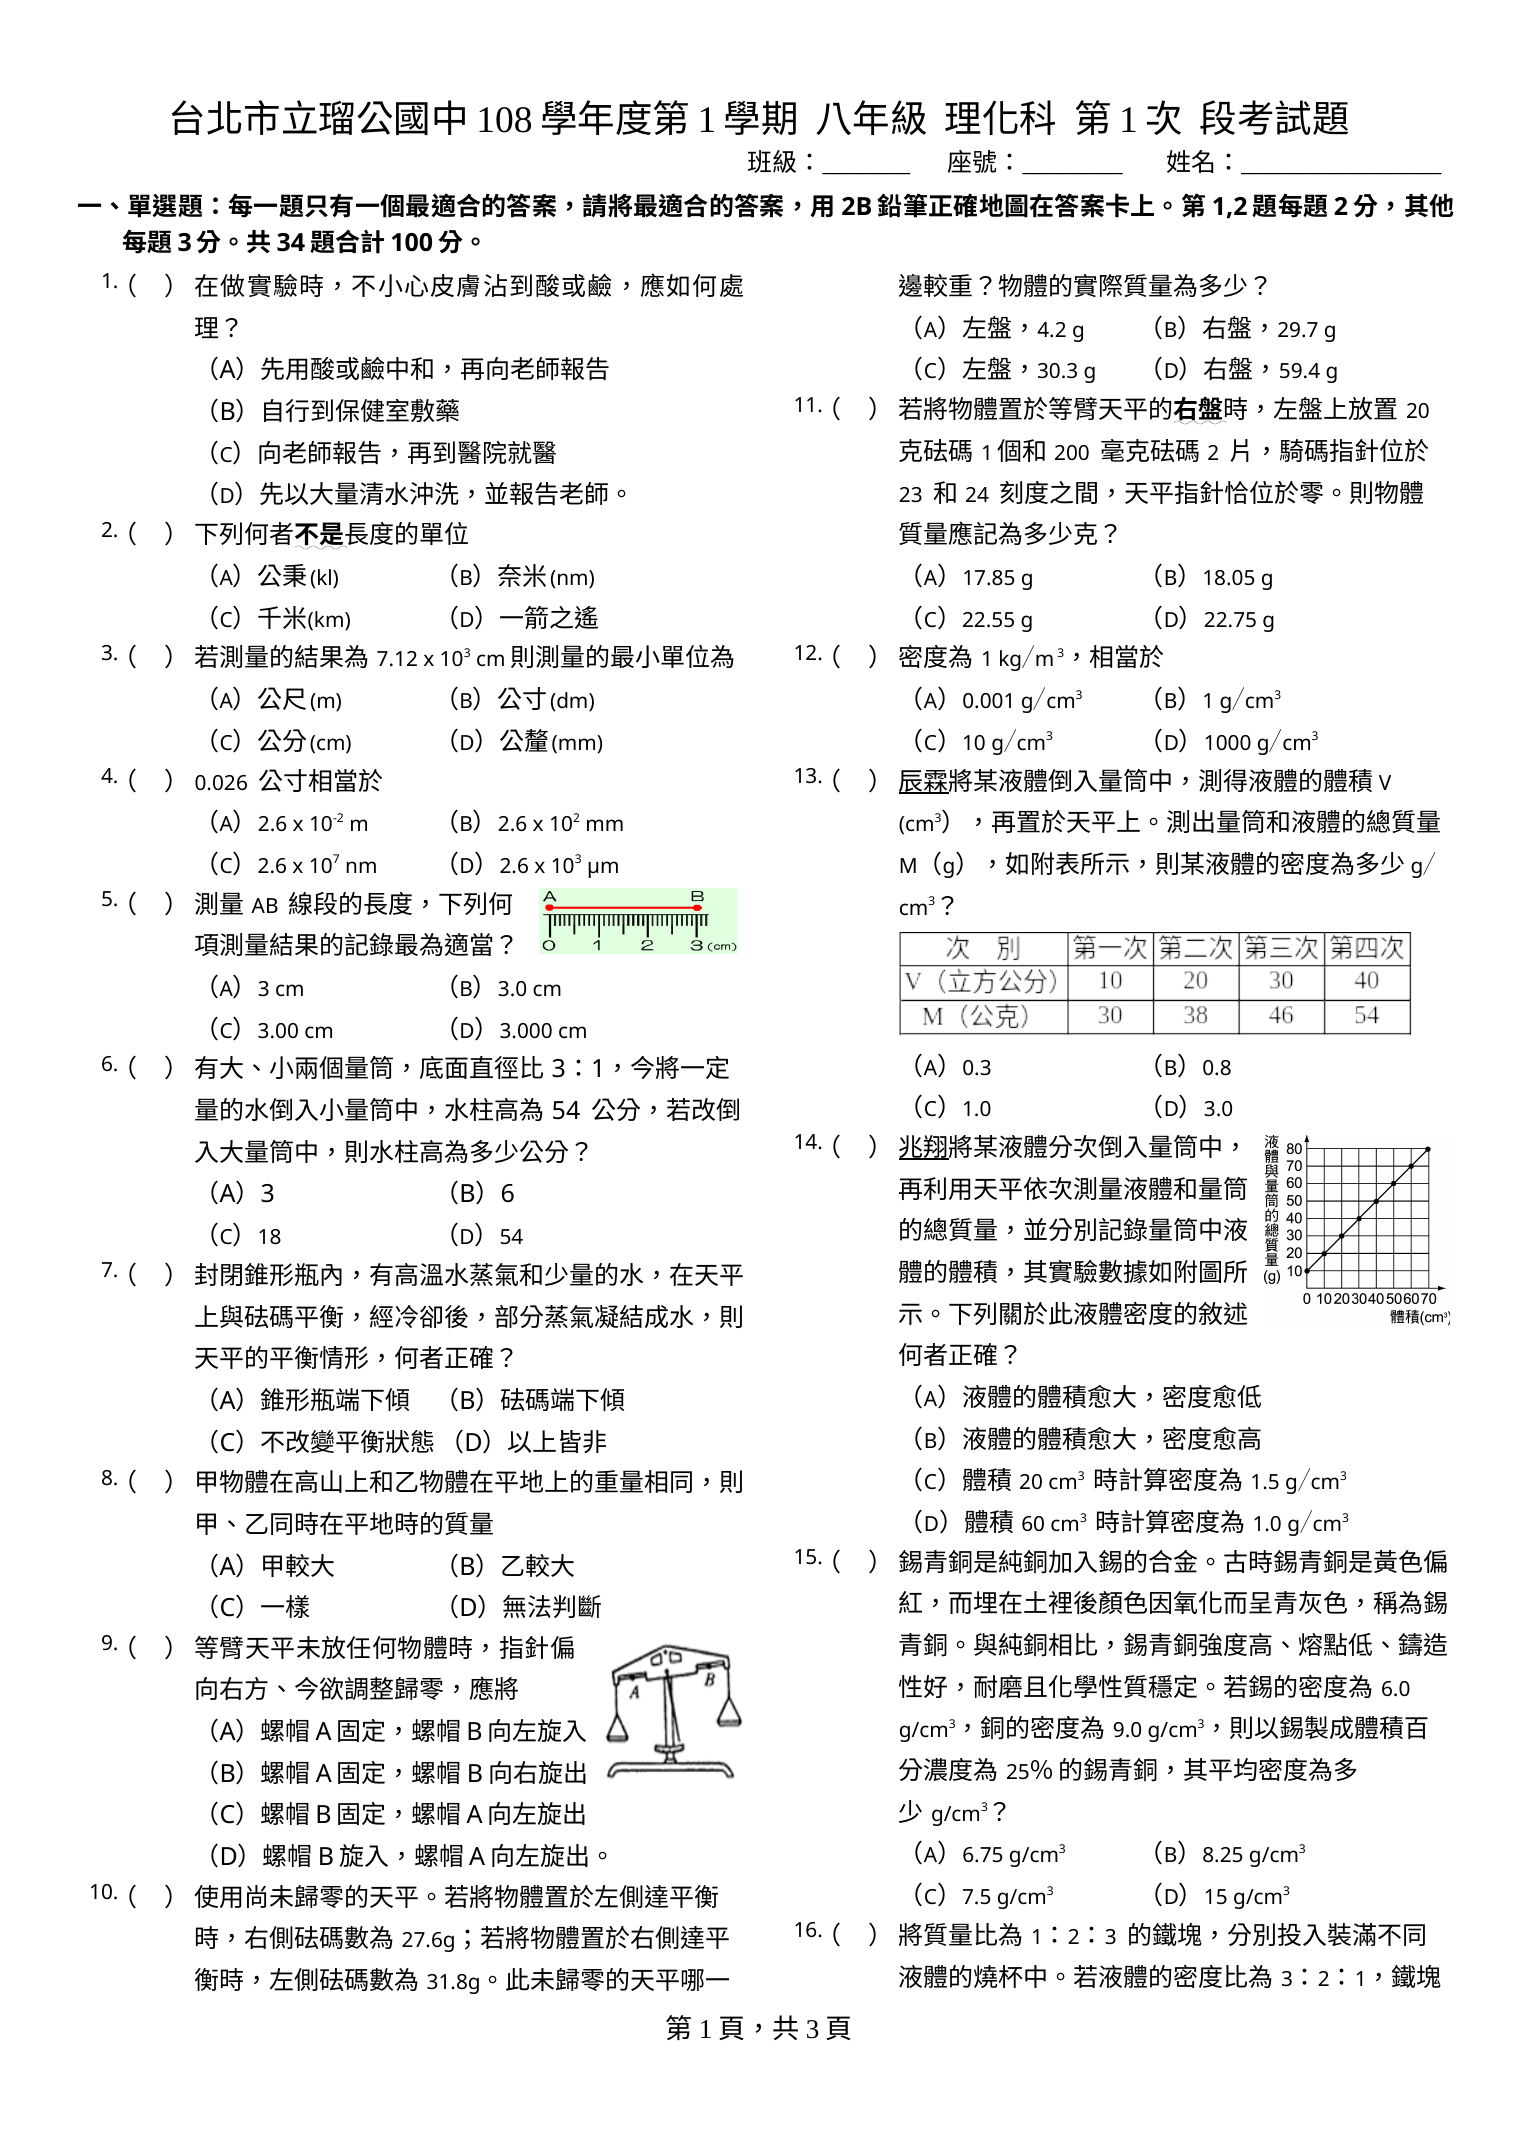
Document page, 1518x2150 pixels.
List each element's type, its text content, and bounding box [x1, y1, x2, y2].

table_cell 下列何者不是長度的單位 （A）公秉(kl) （B）奈米(nm) （C）千米(km) （D）一箭之遙 [183, 515, 756, 638]
table_cell 等臂天平未放任何物體時，指針偏向右方、今欲調整歸零，應將 （A）螺帽A固定，螺帽B向左旋入 （B）螺帽A固定，螺帽B向右旋出 （C）螺帽B固定，螺帽A向左旋出 （D）螺帽B旋入，螺帽A向左旋出。 [183, 1628, 756, 1877]
table_cell （） [118, 1255, 183, 1463]
table_cell 錫青銅是純銅加入錫的合金。古時錫青銅是黃色偏紅，而埋在土裡後顏色因氧化而呈青灰色，稱為錫青銅。與純銅相比，錫青銅強度高、熔點低、鑄造性好，耐磨且化學性質穩定。若錫的密度為6.0 g/cm3，銅的密度為9.0 g/cm3，則以錫製成體積百分濃度為25％ 的錫青銅，其平均密度為多少g/cm3？ （A）6.75 g/cm3 （B）8.25 g/cm3 （C）7.5 g/cm3 （D）15 g/cm3 [888, 1542, 1460, 1915]
table_cell （） [823, 267, 887, 390]
table_cell 測量AB線段的長度，下列何項測量結果的記錄最為適當？ （A）3 cm （B）3.0 cm （C）3.00 cm （D）3.000 cm [183, 884, 756, 1049]
table_cell 封閉錐形瓶內，有高溫水蒸氣和少量的水，在天平上與砝碼平衡，經冷卻後，部分蒸氣凝結成水，則天平的平衡情形，何者正確？ （A）錐形瓶端下傾 （B）砝碼端下傾 （C）不改變平衡狀態 （D）以上皆非 [183, 1255, 756, 1463]
table_cell （） [118, 1628, 183, 1877]
table_cell 10. [781, 267, 822, 390]
table_cell 9. [77, 1628, 118, 1877]
table_cell （） [118, 761, 183, 884]
text 一、單選題：每一題只有一個最適合的答案，請將最適合的答案，用2B鉛筆正確地圖在答案卡上。第1,2題每題2分，其他每題3分。共34題合計100分。 [77, 187, 1454, 259]
table_cell （） [823, 1128, 887, 1542]
table_cell 兆翔將某液體分次倒入量筒中，再利用天平依次測量液體和量筒的總質量，並分別記錄量筒中液體的體積，其實驗數據如附圖所示。下列關於此液體密度的敘述何者正確？ （A）液體的體積愈大，密度愈低 （B）液體的體積愈大，密度愈高 （C）體積20 cm3時計算密度為1.5 g／cm3 （D）體積60 cm3時計算密度為1.0 g／cm3 [888, 1128, 1460, 1542]
table_cell 14. [781, 1128, 822, 1542]
table_cell 7. [77, 1255, 118, 1463]
table_cell （） [823, 638, 887, 761]
table_cell 有大、小兩個量筒，底面直徑比3：1，今將一定量的水倒入小量筒中，水柱高為54公分，若改倒入大量筒中，則水柱高為多少公分？ （A）3 （B）6 （C）18 （D）54 [183, 1049, 756, 1255]
table_cell 6. [77, 1049, 118, 1255]
table_cell 8. [77, 1463, 118, 1628]
table_cell （） [118, 1049, 183, 1255]
table_cell 使用尚未歸零的天平。若將物體置於左側達平衡時，右側砝碼數為27.6g；若將物體置於右側達平衡時，左側砝碼數為31.8g。此未歸零的天平哪一邊較重？物體的實際質量為多少？ （A）左盤，4.2 g （B）右盤，29.7 g （C）左盤，30.3 g （D）右盤，59.4 g [888, 267, 1460, 390]
table_cell 辰霖將某液體倒入量筒中，測得液體的體積V (cm3），再置於天平上。測出量筒和液體的總質量 M（g），如附表所示，則某液體的密度為多少g／cm3？ （A）0.3 （B）0.8 （C）1.0 （D）3.0 [888, 761, 1460, 1127]
table_cell 2. [77, 515, 118, 638]
table_cell （） [823, 1542, 887, 1915]
picture [539, 888, 738, 954]
table_cell 若測量的結果為7.12 x 103 cm 則測量的最小單位為 （A）公尺(m) （B）公寸(dm) （C）公分(cm) （D）公釐(mm) [183, 638, 756, 761]
table_cell 密度為1 kg／m 3，相當於 （A）0.001 g／cm3 （B）1 g／cm3 （C）10 g／cm3 （D）1000 g／cm3 [888, 638, 1460, 761]
table_cell 5. [77, 884, 118, 1049]
table_cell 13. [781, 761, 822, 1127]
table_cell （） [118, 1463, 183, 1628]
picture [1264, 1135, 1450, 1326]
table_cell （） [118, 1877, 183, 1997]
table_cell 0.026公寸相當於 （A）2.6 x 10-2 m （B）2.6 x 102 mm （C）2.6 x 107 nm （D）2.6 x 103 μm [183, 761, 756, 884]
table_cell （） [118, 515, 183, 638]
table_cell 15. [781, 1542, 822, 1915]
table_cell 使用尚未歸零的天平。若將物體置於左側達平衡時，右側砝碼數為27.6g；若將物體置於右側達平衡時，左側砝碼數為31.8g。此未歸零的天平哪一邊較重？物體的實際質量為多少？ （A）左盤，4.2 g （B）右盤，29.7 g （C）左盤，30.3 g （D）右盤，59.4 g [183, 1877, 756, 1997]
table_cell （） [823, 761, 887, 1127]
table_header （） [118, 267, 183, 515]
table_header 1. [77, 267, 118, 515]
table_header 在做實驗時，不小心皮膚沾到酸或鹼，應如何處理？ （A）先用酸或鹼中和，再向老師報告 （B）自行到保健室敷藥 （C）向老師報告，再到醫院就醫 （D）先以大量清水沖洗，並報告老師。 [183, 267, 756, 515]
table_cell （） [118, 638, 183, 761]
table_cell 若將物體置於等臂天平的右盤時，左盤上放置20克砝碼1個和200毫克砝碼2片，騎碼指針位於23和24刻度之間，天平指針恰位於零。則物體質量應記為多少克？ （A）17.85 g （B）18.05 g （C）22.55 g （D）22.75 g [888, 390, 1460, 638]
table_cell 12. [781, 638, 822, 761]
table_cell 甲物體在高山上和乙物體在平地上的重量相同，則甲、乙同時在平地時的質量 （A）甲較大 （B）乙較大 （C）一樣 （D）無法判斷 [183, 1463, 756, 1628]
table_cell 3. [77, 638, 118, 761]
table_cell 11. [781, 390, 822, 638]
table_cell 16. [781, 1915, 822, 1993]
table_cell （） [118, 884, 183, 1049]
table_cell （） [823, 1915, 887, 1993]
table_cell 10. [77, 1877, 118, 1997]
table_cell 4. [77, 761, 118, 884]
table_cell （） [823, 390, 887, 638]
table_cell 將質量比為1：2：3的鐵塊，分別投入裝滿不同液體的燒杯中。若液體的密度比為3：2：1，鐵塊皆沉入杯底且不發生反應，則溢出的液體其體積比為何？ （A）1：1：1 （B）1：2：3 （C）3：2：1 （D）1：3：9 [888, 1915, 1460, 1993]
